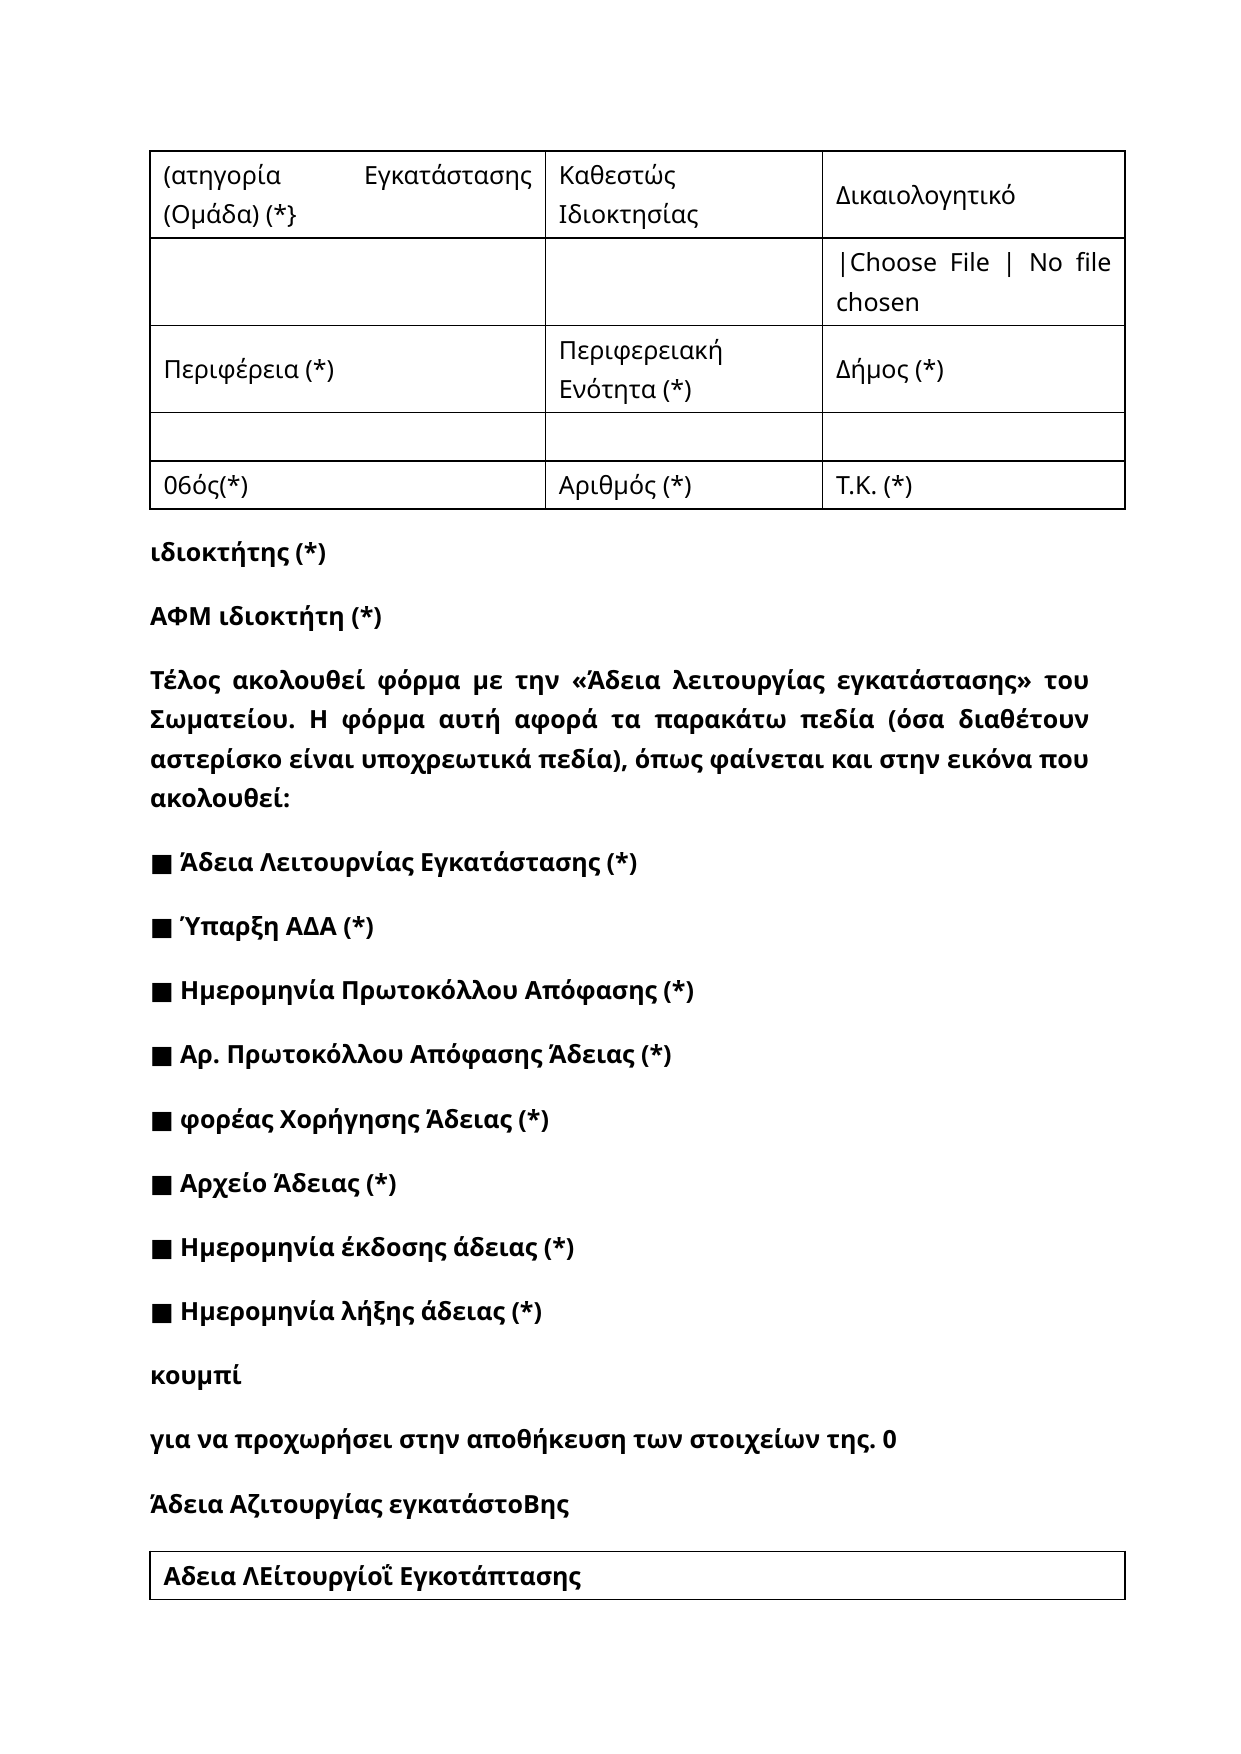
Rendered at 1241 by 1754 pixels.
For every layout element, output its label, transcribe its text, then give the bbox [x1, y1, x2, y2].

table_cell Περιφερειακή Ενότητα (*) [546, 326, 822, 412]
table_header Δικαιολογητικό [823, 152, 1124, 237]
text ■ Ημερομηνία Πρωτοκόλλου Απόφασης (*) [150, 973, 1090, 1007]
table_header (ατηγορία Εγκατάστασης (Ομάδα) (*} [151, 152, 545, 237]
table_cell Περιφέρεια (*) [151, 326, 545, 412]
table_cell [823, 413, 1124, 460]
text ■ Αρ. Πρωτοκόλλου Απόφασης Άδειας (*) [150, 1037, 1090, 1071]
table_cell Δήμος (*) [823, 326, 1124, 412]
text κουμπί [150, 1358, 1090, 1392]
table_cell Αριθμός (*) [546, 462, 822, 508]
table_header Αδεια ΛΕίτουργίοΐ Εγκοτάπτασης [151, 1552, 1124, 1599]
table_header Καθεστώς Ιδιοκτησίας [546, 152, 822, 237]
table_cell 06ός(*) [151, 462, 545, 508]
text ΑΦΜ ιδιοκτήτη (*) [150, 599, 1090, 633]
text Άδεια Αζιτουργίας εγκατάστοΒης [150, 1486, 1090, 1520]
table_cell [546, 413, 822, 460]
text Τέλος ακολουθεί φόρμα με την «Άδεια λειτουργίας εγκατάστασης» του Σωματείου. Η φόρμα αυτή αφορά τα παρακάτω πεδία (όσα διαθέτουν αστερίσκο είναι υποχρεωτικά πεδία), όπως φαίνεται και στην εικόνα που ακολουθεί: [150, 663, 1090, 814]
text ■ φορέας Χορήγησης Άδειας (*) [150, 1101, 1090, 1135]
table_cell [151, 239, 545, 324]
text ■ Ύπαρξη ΑΔΑ (*) [150, 909, 1090, 943]
text ■ Ημερομηνία λήξης άδειας (*) [150, 1294, 1090, 1328]
text ■ Ημερομηνία έκδοσης άδειας (*) [150, 1230, 1090, 1264]
table_cell [151, 413, 545, 460]
text ■ Άδεια Λειτουρνίας Εγκατάστασης (*) [150, 845, 1090, 879]
text ιδιοκτήτης (*) [150, 535, 1090, 569]
table_cell T.K. (*) [823, 462, 1124, 508]
text ■ Αρχείο Άδειας (*) [150, 1166, 1090, 1199]
text για να προχωρήσει στην αποθήκευση των στοιχείων της. 0 [150, 1422, 1090, 1456]
table_cell [546, 239, 822, 324]
table_cell |Choose File | No file chosen [823, 239, 1124, 324]
